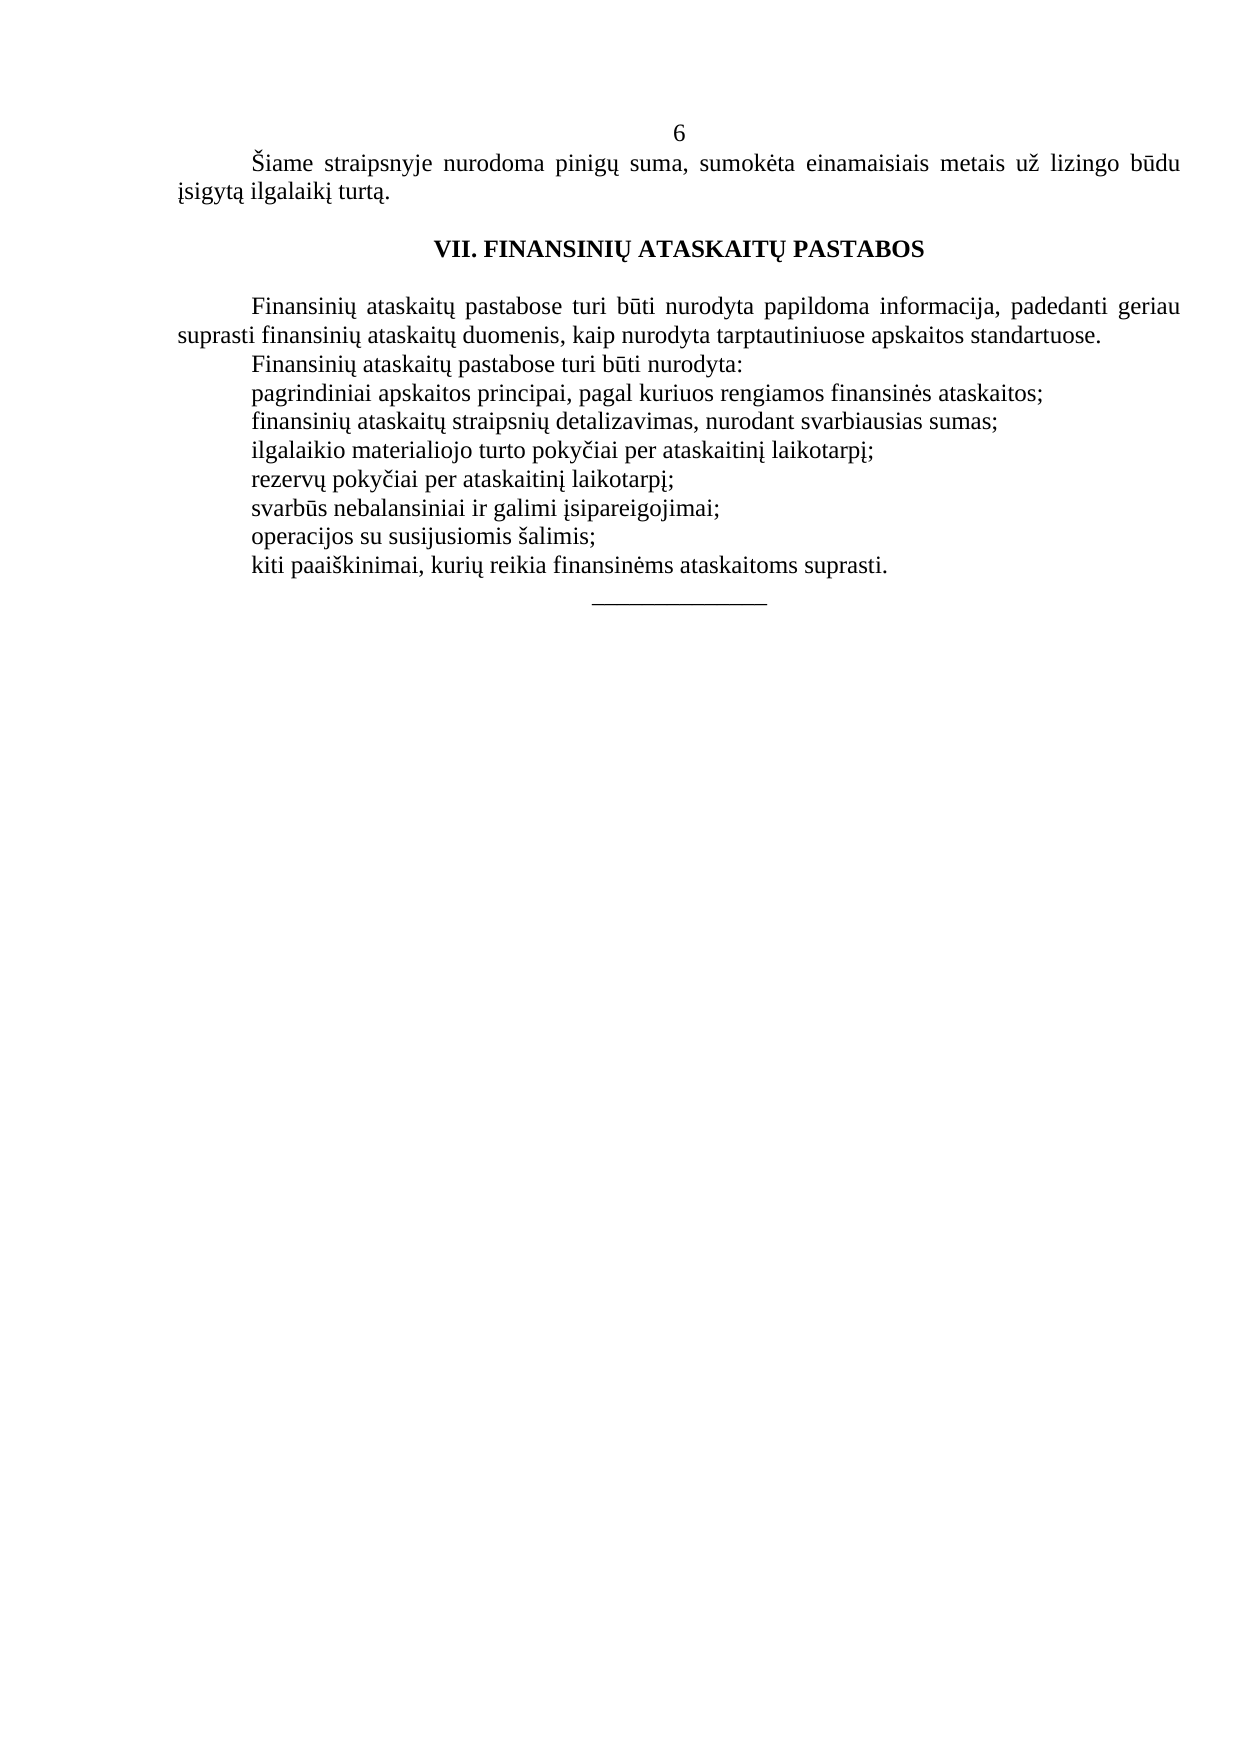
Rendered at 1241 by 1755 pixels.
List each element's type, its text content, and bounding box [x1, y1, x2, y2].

text ilgalaikio materialiojo turto pokyčiai per ataskaitinį laikotarpį; [177, 435, 1181, 464]
text Finansinių ataskaitų pastabose turi būti nurodyta papildoma informacija, padedanti geriau suprasti finansinių ataskaitų duomenis, kaip nurodyta tarptautiniuose apskaitos standartuose. [177, 291, 1181, 349]
text Šiame straipsnyje nurodoma pinigų suma, sumokėta einamaisiais metais už lizingo būdu įsigytą ilgalaikį turtą. [177, 148, 1181, 205]
text svarbūs nebalansiniai ir galimi įsipareigojimai; [177, 493, 1181, 521]
text pagrindiniai apskaitos principai, pagal kuriuos rengiamos finansinės ataskaitos; [177, 378, 1181, 406]
text kiti paaiškinimai, kurių reikia finansinėms ataskaitoms suprasti. [177, 550, 1181, 579]
text operacijos su susijusiomis šalimis; [177, 521, 1181, 550]
text VII. FINANSINIŲ ATASKAITŲ PASTABOS [177, 234, 1181, 263]
text ______________ [177, 579, 1181, 608]
text Finansinių ataskaitų pastabose turi būti nurodyta: [177, 349, 1181, 378]
text finansinių ataskaitų straipsnių detalizavimas, nurodant svarbiausias sumas; [177, 406, 1181, 435]
text rezervų pokyčiai per ataskaitinį laikotarpį; [177, 464, 1181, 493]
